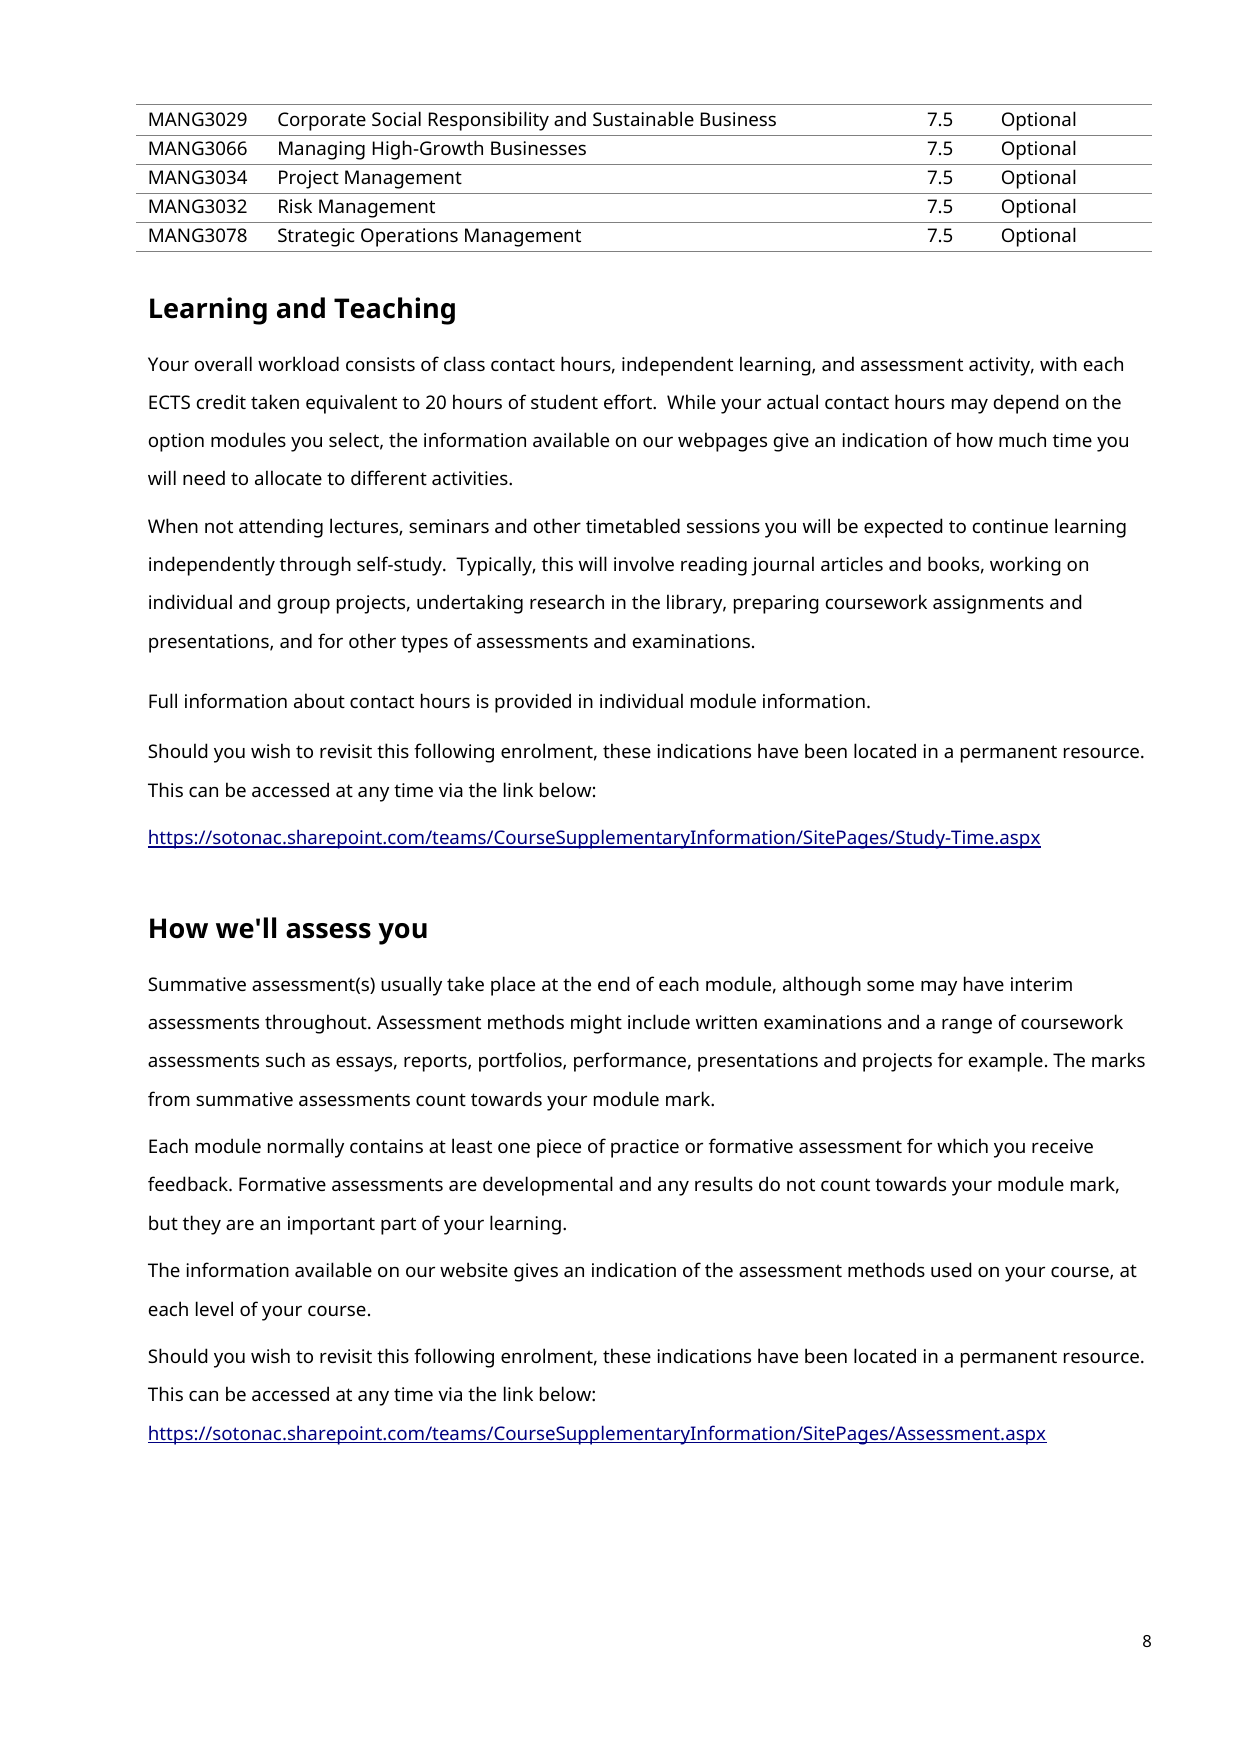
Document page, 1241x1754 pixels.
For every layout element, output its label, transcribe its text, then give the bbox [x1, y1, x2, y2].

table_cell Corporate Social Responsibility and Sustainable Business [266, 105, 916, 134]
table_cell Optional [989, 105, 1152, 134]
table_cell MANG3078 [136, 223, 266, 251]
text Should you wish to revisit this following enrolment, these indications have been located in a permanent resource. This can be accessed at any time via the link below: https://sotonac.sharepoint.com/teams/CourseSupplementaryInformation/SitePages/Assessment.aspx [148, 1343, 1152, 1445]
table_cell Optional [989, 223, 1152, 251]
table_cell Optional [989, 165, 1152, 193]
text Full information about contact hours is provided in individual module information. [148, 688, 1152, 713]
table_cell Managing High-Growth Businesses [266, 136, 916, 164]
table_cell Optional [989, 194, 1152, 222]
text Summative assessment(s) usually take place at the end of each module, although some may have interim assessments throughout. Assessment methods might include written examinations and a range of coursework assessments such as essays, reports, portfolios, performance, presentations and projects for example. The marks from summative assessments count towards your module mark. [148, 971, 1152, 1111]
text When not attending lectures, seminars and other timetabled sessions you will be expected to continue learning independently through self-study. Typically, this will involve reading journal articles and books, working on individual and group projects, undertaking research in the library, preparing coursework assignments and presentations, and for other types of assessments and examinations. [148, 513, 1152, 653]
text Each module normally contains at least one piece of practice or formative assessment for which you receive feedback. Formative assessments are developmental and any results do not count towards your module mark, but they are an important part of your learning. [148, 1133, 1152, 1236]
table_cell Strategic Operations Management [266, 223, 916, 251]
table_cell 7.5 [916, 194, 989, 222]
text https://sotonac.sharepoint.com/teams/CourseSupplementaryInformation/SitePages/Study-Time.aspx [148, 824, 1152, 850]
text Your overall workload consists of class contact hours, independent learning, and assessment activity, with each ECTS credit taken equivalent to 20 hours of student effort. While your actual contact hours may depend on the option modules you select, the information available on our webpages give an indication of how much time you will need to allocate to different activities. [148, 351, 1152, 491]
table_cell 7.5 [916, 105, 989, 134]
text Should you wish to revisit this following enrolment, these indications have been located in a permanent resource. This can be accessed at any time via the link below: [148, 739, 1152, 802]
table_cell 7.5 [916, 165, 989, 193]
table_cell MANG3032 [136, 194, 266, 222]
table_cell MANG3034 [136, 165, 266, 193]
text The information available on our website gives an indication of the assessment methods used on your course, at each level of your course. [148, 1258, 1152, 1321]
table_cell 7.5 [916, 136, 989, 164]
table_cell MANG3066 [136, 136, 266, 164]
table_cell 7.5 [916, 223, 989, 251]
subtitle Learning and Teaching [148, 289, 1152, 326]
table_cell MANG3029 [136, 105, 266, 134]
table_cell Optional [989, 136, 1152, 164]
table_cell Risk Management [266, 194, 916, 222]
table_cell Project Management [266, 165, 916, 193]
subtitle How we'll assess you [148, 910, 1152, 947]
